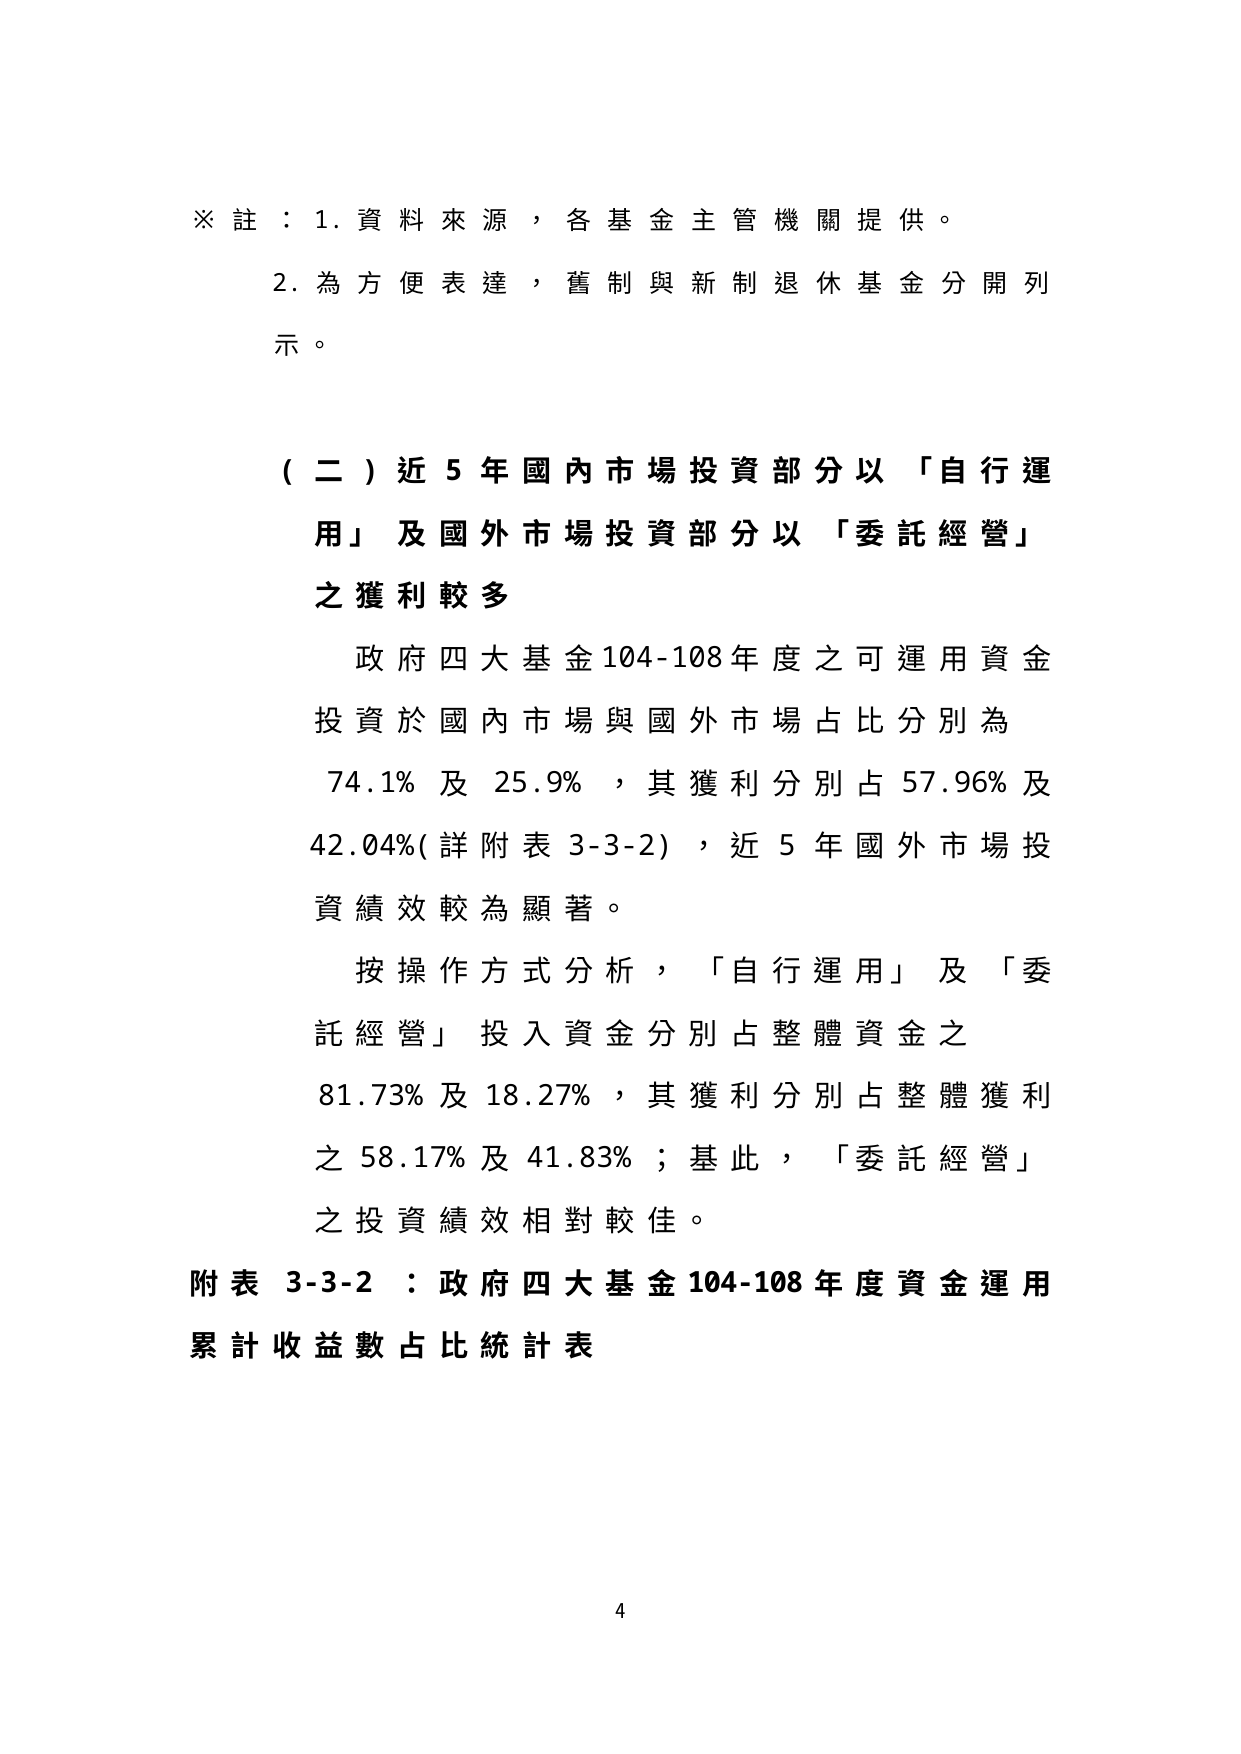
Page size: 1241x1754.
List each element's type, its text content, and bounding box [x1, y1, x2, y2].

text 按操作方式分析，「自行運用」及「委託經營」投入資金分別占整體資金之81.73%及18.27%，其獲利分別占整體獲利之58.17%及41.83%；基此，「委託經營」之投資績效相對較佳。 [271, 927, 1058, 1240]
text (二)近5年國內市場投資部分以「自行運用」及國外市場投資部分以「委託經營」之獲利較多 [242, 427, 1058, 615]
text 政府四大基金104-108年度之可運用資金投資於國內市場與國外市場占比分別為74.1%及25.9%，其獲利分別占57.96%及42.04%(詳附表3-3-2)，近5年國外市場投資績效較為顯著。 [271, 615, 1058, 927]
text 2.為方便表達，舊制與新制退休基金分開列示。 [256, 240, 1058, 365]
text ※註：1.資料來源，各基金主管機關提供。 [183, 177, 1058, 240]
text 附表3-3-2：政府四大基金104-108年度資金運用累計收益數占比統計表 [183, 1240, 1058, 1365]
